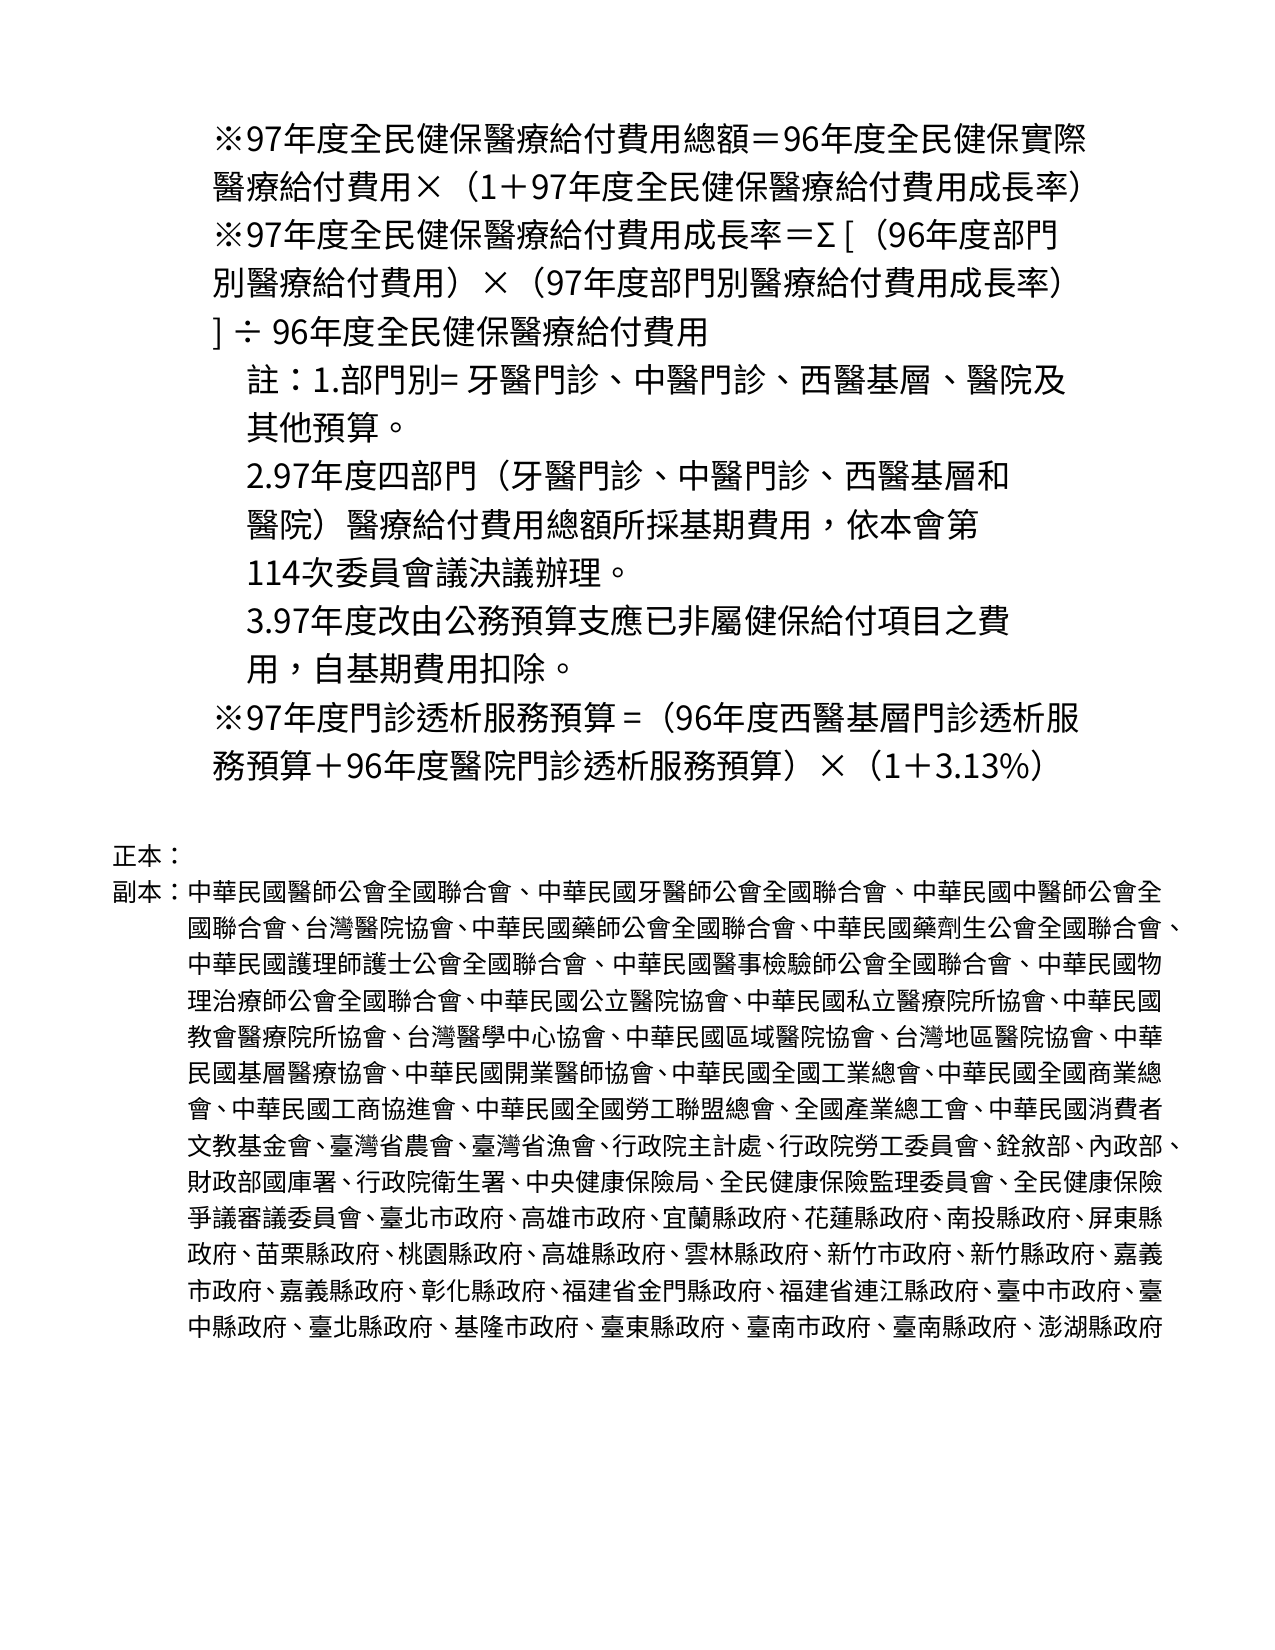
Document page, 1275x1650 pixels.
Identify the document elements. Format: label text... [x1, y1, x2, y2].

text 114次委員會議決議辦理。 [246, 547, 1162, 595]
text 正本： [112, 836, 1162, 872]
text ※97年度全民健保醫療給付費用總額＝96年度全民健保實際 [212, 112, 1162, 161]
text 務預算＋96年度醫院門診透析服務預算）×（1＋3.13%） [212, 739, 1162, 788]
text 醫療給付費用×（1＋97年度全民健保醫療給付費用成長率） [212, 161, 1162, 209]
text 醫院）醫療給付費用總額所採基期費用，依本會第 [246, 498, 1162, 547]
text 用，自基期費用扣除。 [246, 643, 1162, 691]
text 註：1.部門別= 牙醫門診、中醫門診、西醫基層、醫院及 [246, 354, 1162, 402]
text ] ÷ 96年度全民健保醫療給付費用 [212, 305, 1162, 354]
text 3.97年度改由公務預算支應已非屬健保給付項目之費 [246, 595, 1162, 643]
text 其他預算。 [246, 402, 1162, 450]
text 副本：中華民國醫師公會全國聯合會、中華民國牙醫師公會全國聯合會、中華民國中醫師公會全國聯合會、台灣醫院協會、中華民國藥師公會全國聯合會、中華民國藥劑生公會全國聯合會、中華民國護理師護士公會全國聯合會、中華民國醫事檢驗師公會全國聯合會、中華民國物理治療師公會全國聯合會、中華民國公立醫院協會、中華民國私立醫療院所協會、中華民國教會醫療院所協會、台灣醫學中心協會、中華民國區域醫院協會、台灣地區醫院協會、中華民國基層醫療協會、中華民國開業醫師協會、中華民國全國工業總會、中華民國全國商業總會、中華民國工商協進會、中華民國全國勞工聯盟總會、全國產業總工會、中華民國消費者文教基金會、臺灣省農會、臺灣省漁會、行政院主計處、行政院勞工委員會、銓敘部、內政部、財政部國庫署、行政院衛生署、中央健康保險局、全民健康保險監理委員會、全民健康保險爭議審議委員會、臺北市政府、高雄市政府、宜蘭縣政府、花蓮縣政府、南投縣政府、屏東縣政府、苗栗縣政府、桃園縣政府、高雄縣政府、雲林縣政府、新竹市政府、新竹縣政府、嘉義市政府、嘉義縣政府、彰化縣政府、福建省金門縣政府、福建省連江縣政府、臺中市政府、臺中縣政府、臺北縣政府、基隆市政府、臺東縣政府、臺南市政府、臺南縣政府、澎湖縣政府 [112, 872, 1162, 1343]
text 2.97年度四部門（牙醫門診、中醫門診、西醫基層和 [246, 450, 1162, 498]
text 別醫療給付費用）×（97年度部門別醫療給付費用成長率） [212, 257, 1162, 305]
text ※97年度全民健保醫療給付費用成長率＝Σ [（96年度部門 [212, 209, 1162, 257]
text ※97年度門診透析服務預算 =（96年度西醫基層門診透析服 [212, 691, 1162, 739]
